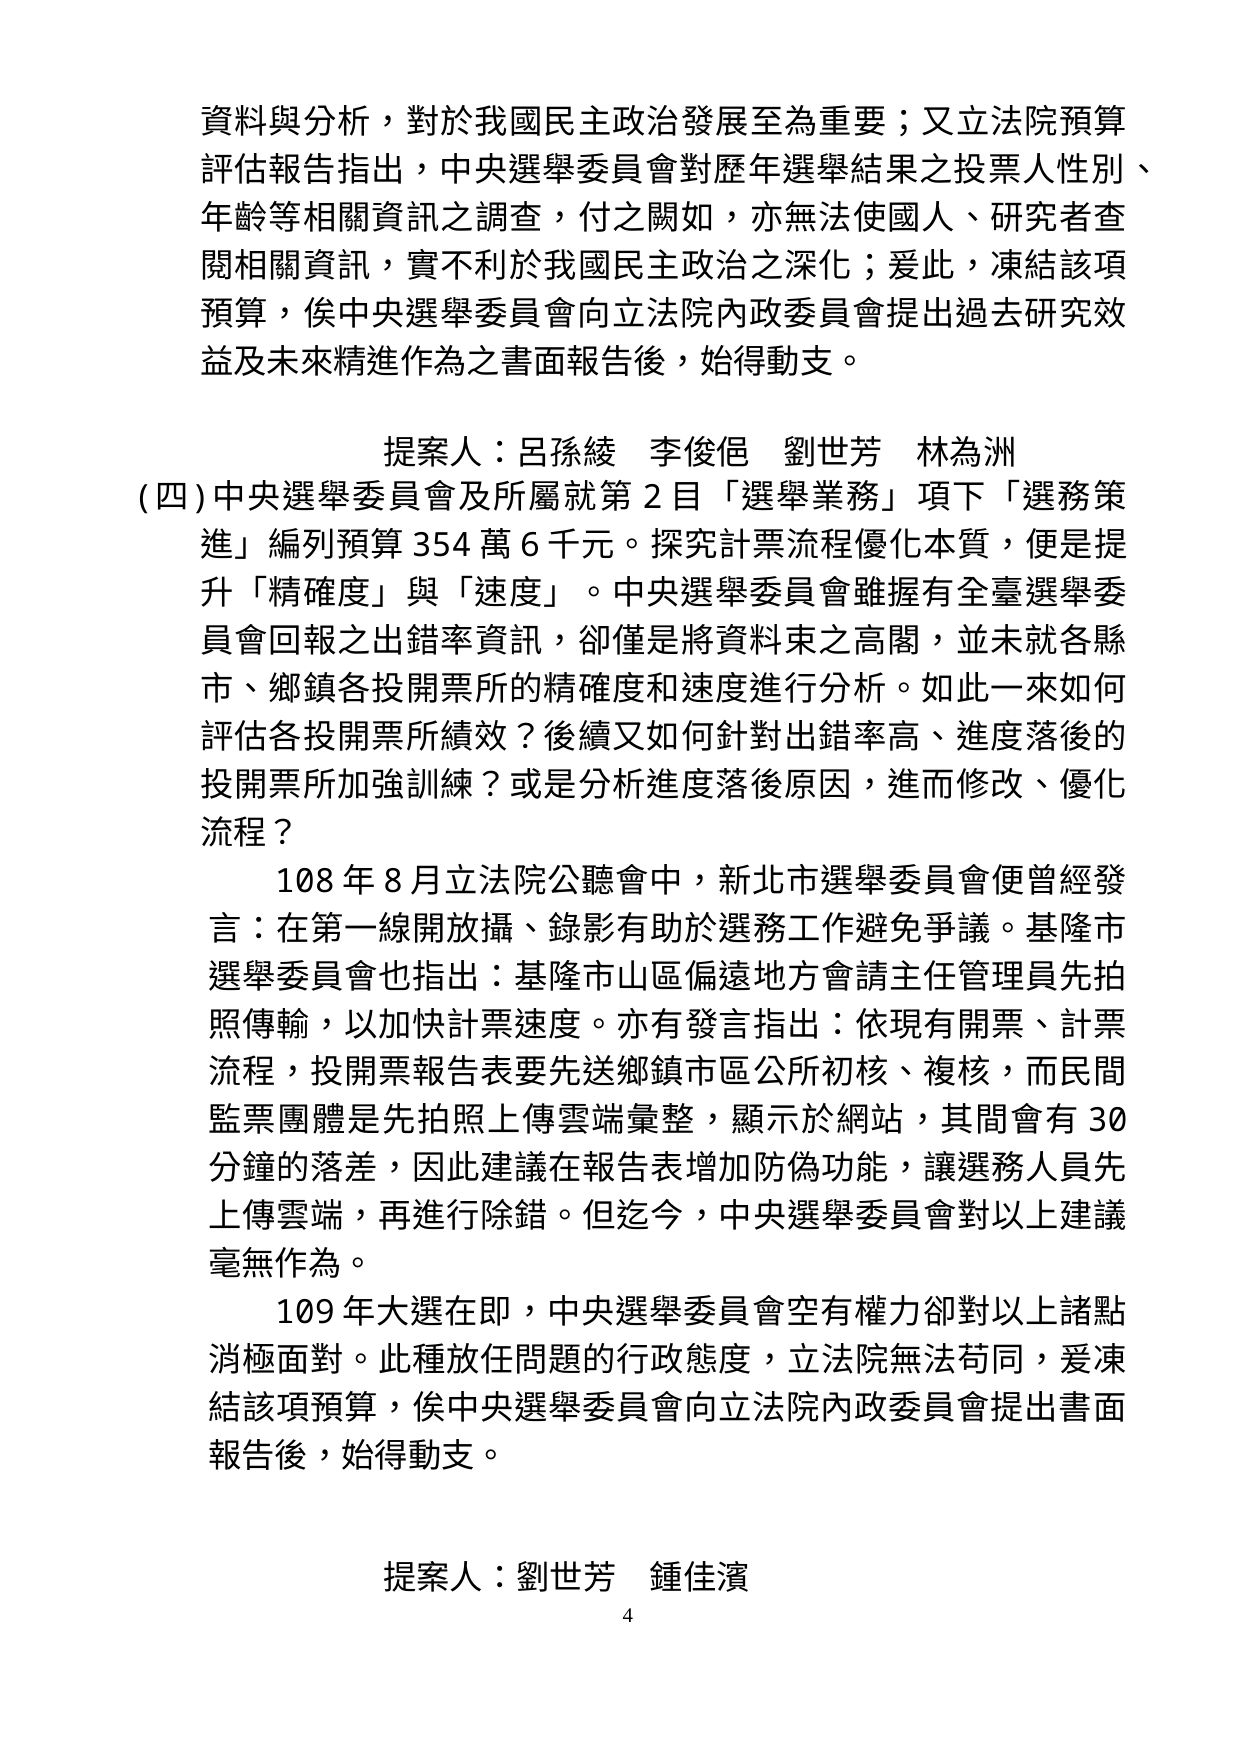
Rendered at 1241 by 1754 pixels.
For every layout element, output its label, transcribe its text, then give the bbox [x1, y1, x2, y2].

text 109年大選在即，中央選舉委員會空有權力卻對以上諸點消極面對。此種放任問題的行政態度，立法院無法苟同，爰凍結該項預算，俟中央選舉委員會向立法院內政委員會提出書面報告後，始得動支。 [208, 1285, 1127, 1477]
text 提案人：劉世芳 鍾佳濱 [383, 1533, 1127, 1596]
text (四)中央選舉委員會及所屬就第2目「選舉業務」項下「選務策進」編列預算354萬6千元。探究計票流程優化本質，便是提升「精確度」與「速度」。中央選舉委員會雖握有全臺選舉委員會回報之出錯率資訊，卻僅是將資料束之高閣，並未就各縣市、鄉鎮各投開票所的精確度和速度進行分析。如此一來如何評估各投開票所績效？後續又如何針對出錯率高、進度落後的投開票所加強訓練？或是分析進度落後原因，進而修改、優化流程？ [133, 471, 1127, 854]
text (三)中央選舉委員會係為國家選務最高機關，建立歷年選舉之完整資料與分析，對於我國民主政治發展至為重要；又立法院預算評估報告指出，中央選舉委員會對歷年選舉結果之投票人性別、年齡等相關資訊之調查，付之闕如，亦無法使國人、研究者查閱相關資訊，實不利於我國民主政治之深化；爰此，凍結該項預算，俟中央選舉委員會向立法院內政委員會提出過去研究效益及未來精進作為之書面報告後，始得動支。 [133, 96, 1127, 383]
text 提案人：呂孫綾 李俊俋 劉世芳 林為洲 [383, 408, 1127, 471]
text 108年8月立法院公聽會中，新北市選舉委員會便曾經發言：在第一線開放攝、錄影有助於選務工作避免爭議。基隆市選舉委員會也指出：基隆市山區偏遠地方會請主任管理員先拍照傳輸，以加快計票速度。亦有發言指出：依現有開票、計票流程，投開票報告表要先送鄉鎮市區公所初核、複核，而民間監票團體是先拍照上傳雲端彙整，顯示於網站，其間會有30分鐘的落差，因此建議在報告表增加防偽功能，讓選務人員先上傳雲端，再進行除錯。但迄今，中央選舉委員會對以上建議毫無作為。 [208, 854, 1127, 1285]
